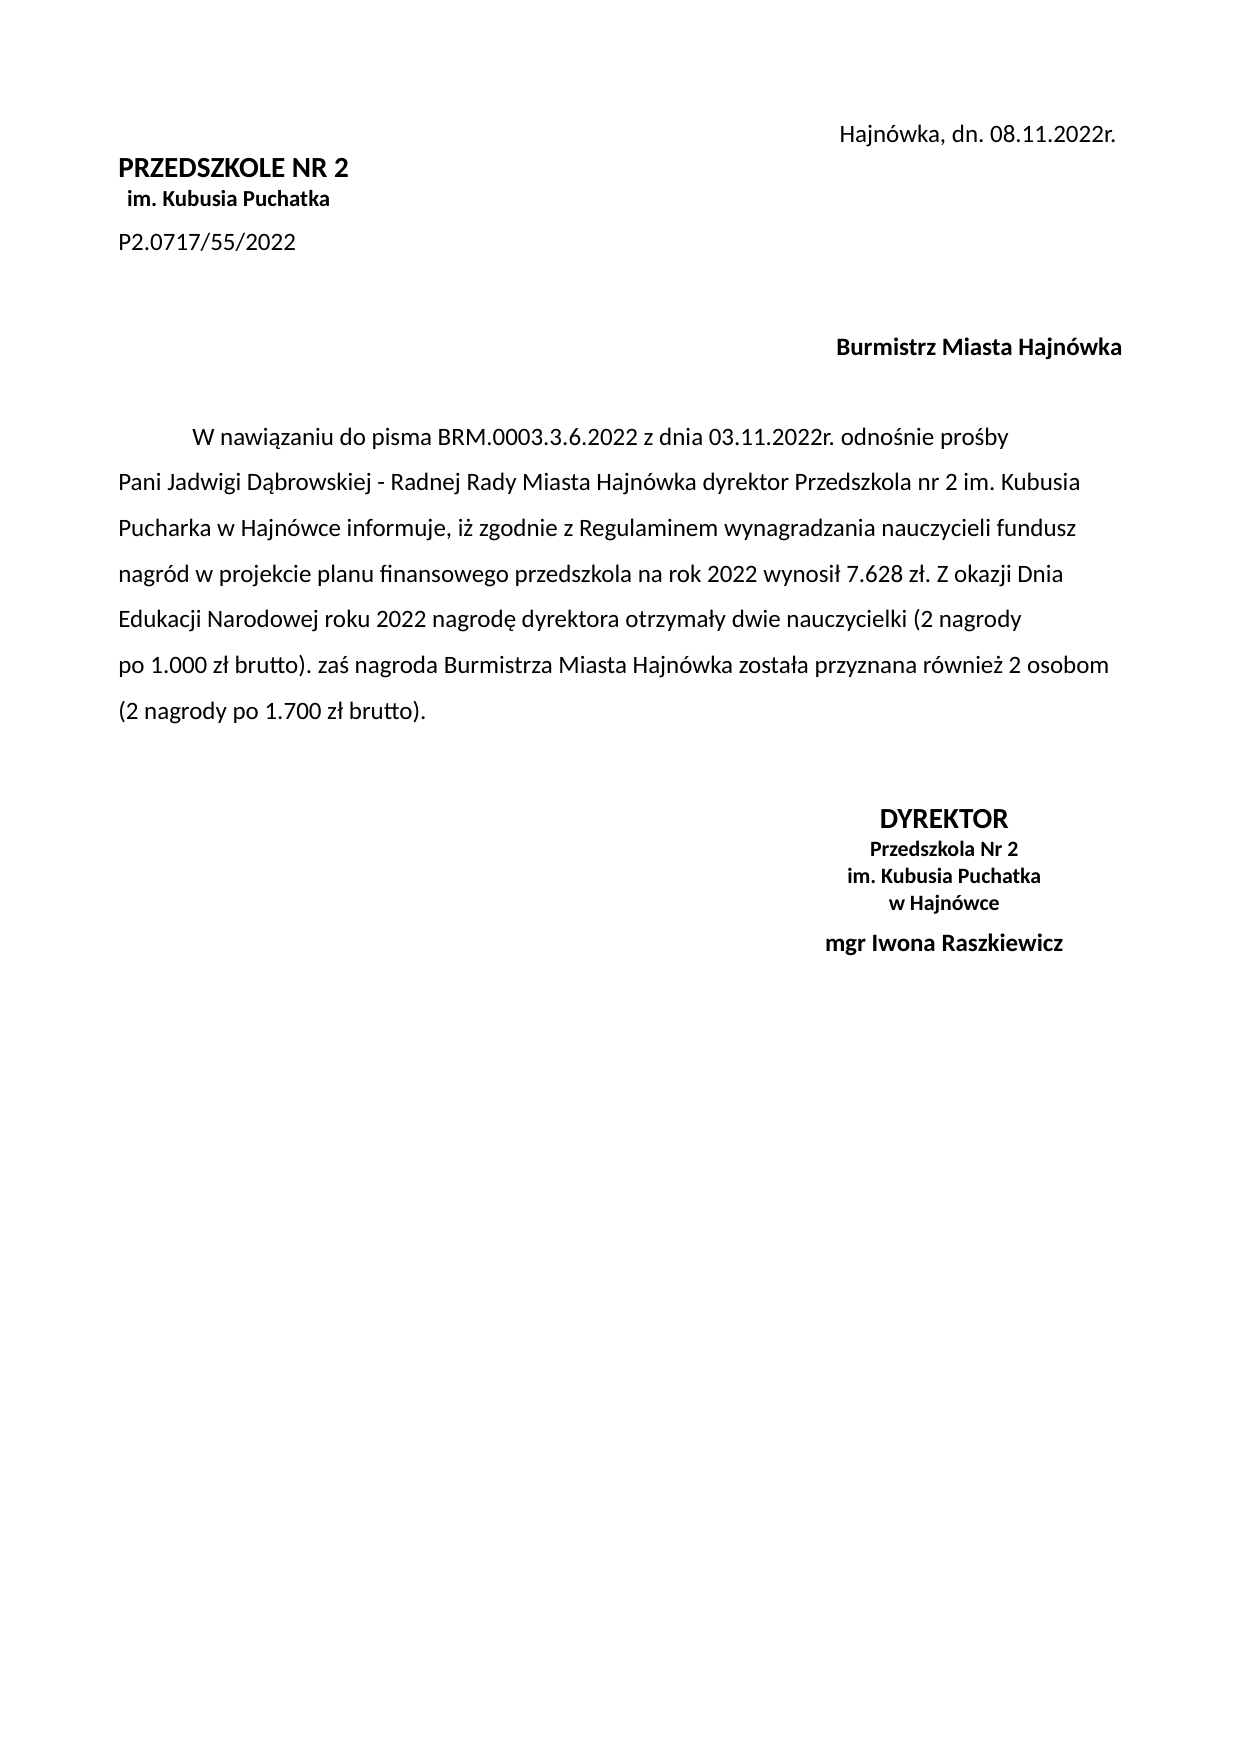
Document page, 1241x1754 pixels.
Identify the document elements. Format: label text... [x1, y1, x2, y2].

text PRZEDSZKOLE NR 2 [118, 149, 1122, 184]
text P2.0717/55/2022 [118, 226, 1122, 257]
text w Hajnówce [766, 889, 1122, 915]
text Hajnówka, dn. 08.11.2022r. [118, 118, 1122, 149]
text W nawiązaniu do pisma BRM.0003.3.6.2022 z dnia 03.11.2022r. odnośnie prośby Pani Jadwigi Dąbrowskiej - Radnej Rady Miasta Hajnówka dyrektor Przedszkola nr 2 im. Kubusia Pucharka w Hajnówce informuje, iż zgodnie z Regulaminem wynagradzania nauczycieli fundusz nagród w projekcie planu finansowego przedszkola na rok 2022 wynosił 7.628 zł. Z okazji Dnia Edukacji Narodowej roku 2022 nagrodę dyrektora otrzymały dwie nauczycielki (2 nagrody po 1.000 zł brutto). zaś nagroda Burmistrza Miasta Hajnówka została przyznana również 2 osobom (2 nagrody po 1.700 zł brutto). [118, 421, 1122, 726]
text Burmistrz Miasta Hajnówka [118, 331, 1122, 362]
text mgr Iwona Raszkiewicz [766, 927, 1122, 958]
text DYREKTOR [766, 800, 1122, 835]
text im. Kubusia Puchatka [127, 184, 1122, 212]
text im. Kubusia Puchatka [766, 862, 1122, 889]
text Przedszkola Nr 2 [766, 835, 1122, 862]
